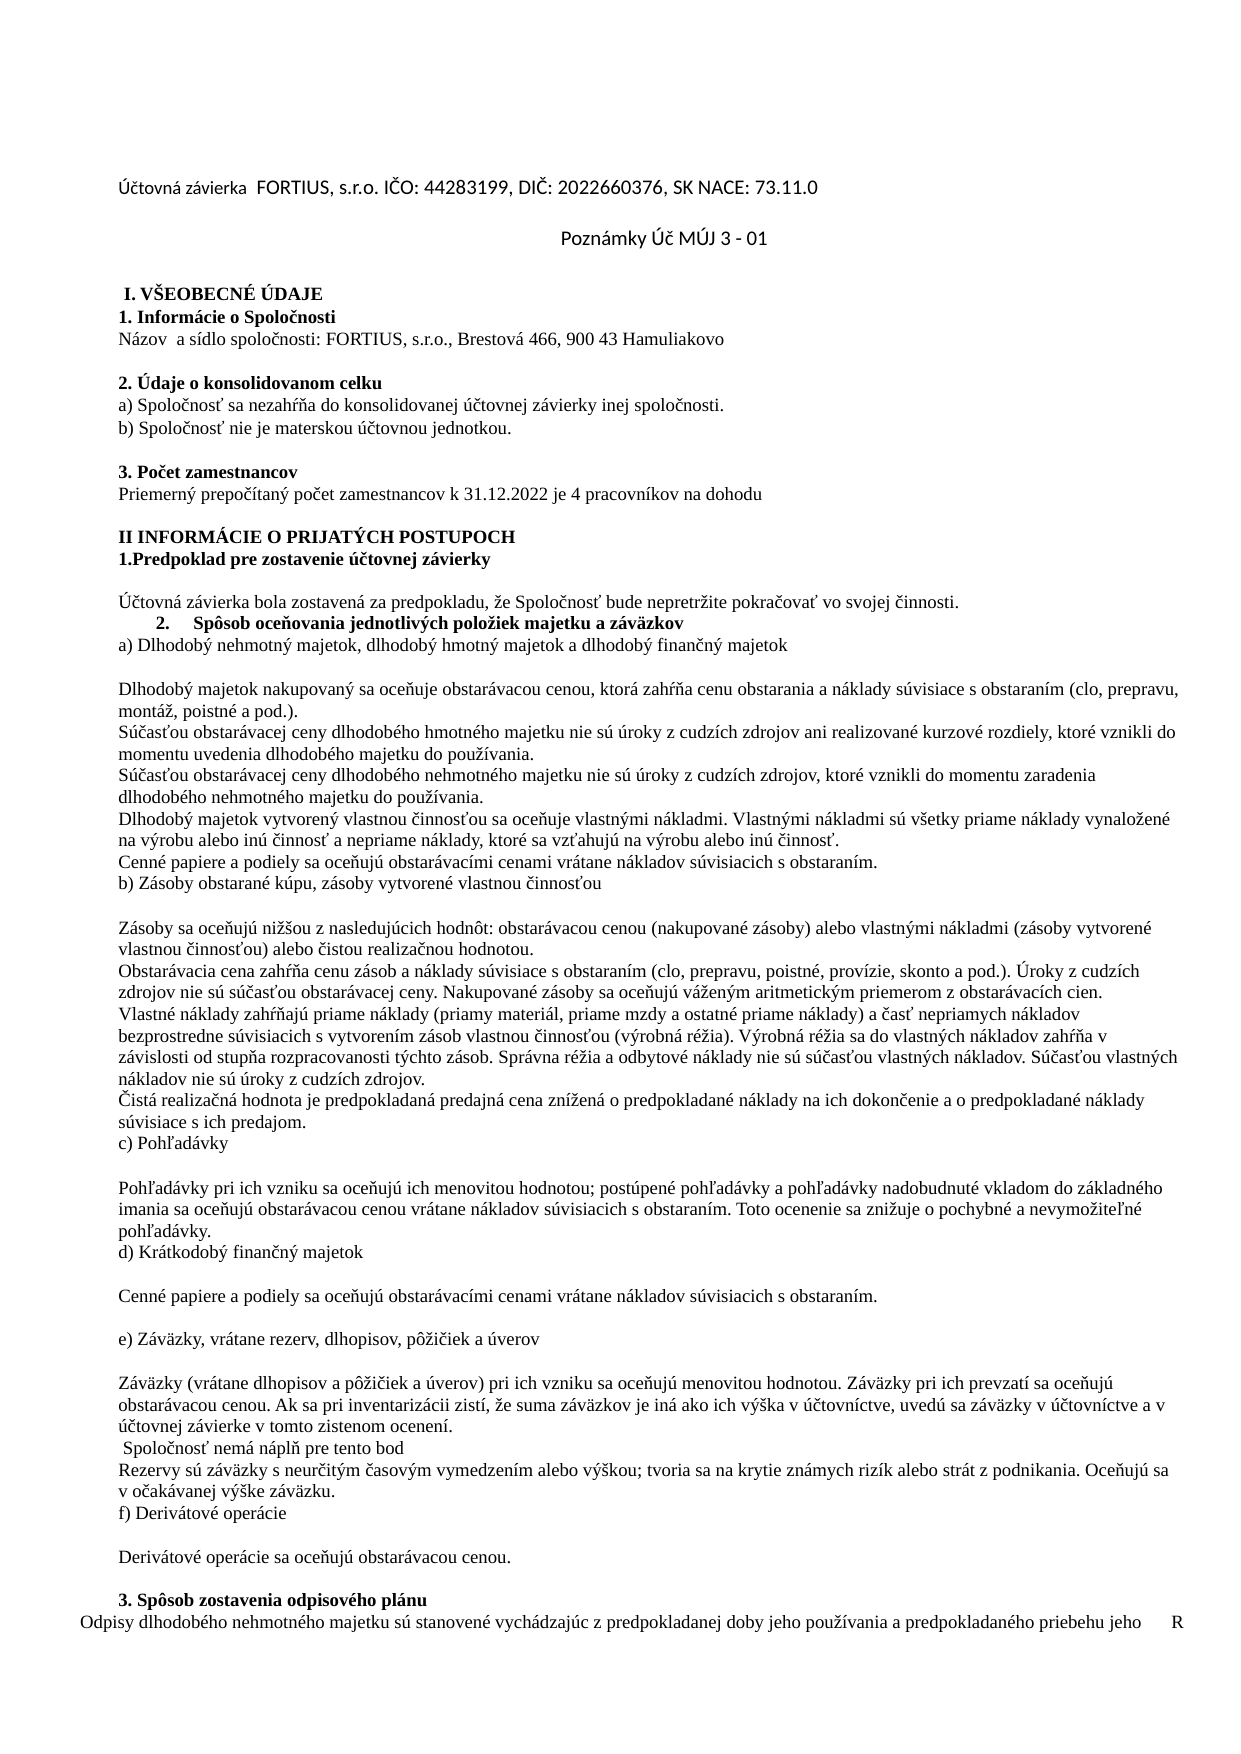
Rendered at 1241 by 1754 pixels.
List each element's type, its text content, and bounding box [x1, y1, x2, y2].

text Súčasťou obstarávacej ceny dlhodobého nehmotného majetku nie sú úroky z cudzích zdrojov, ktoré vznikli do momentu zaradenia dlhodobého nehmotného majetku do používania. [118, 764, 1182, 807]
text 2. Údaje o konsolidovanom celku [118, 372, 1182, 394]
text Dlhodobý majetok nakupovaný sa oceňuje obstarávacou cenou, ktorá zahŕňa cenu obstarania a náklady súvisiace s obstaraním (clo, prepravu, montáž, poistné a pod.). [118, 678, 1182, 721]
text Priemerný prepočítaný počet zamestnancov k 31.12.2022 je 4 pracovníkov na dohodu [118, 483, 1182, 504]
text Súčasťou obstarávacej ceny dlhodobého hmotného majetku nie sú úroky z cudzích zdrojov ani realizované kurzové rozdiely, ktoré vznikli do momentu uvedenia dlhodobého majetku do používania. [118, 721, 1182, 764]
text Spoločnosť nemá náplň pre tento bod [118, 1437, 1182, 1458]
text Zásoby sa oceňujú nižšou z nasledujúcich hodnôt: obstarávacou cenou (nakupované zásoby) alebo vlastnými nákladmi (zásoby vytvorené vlastnou činnosťou) alebo čistou realizačnou hodnotou. [118, 917, 1182, 960]
text 1.Predpoklad pre zostavenie účtovnej závierky [118, 547, 1182, 569]
text 3. Spôsob zostavenia odpisového plánu [118, 1589, 1182, 1611]
text Vlastné náklady zahŕňajú priame náklady (priamy materiál, priame mzdy a ostatné priame náklady) a časť nepriamych nákladov bezprostredne súvisiacich s vytvorením zásob vlastnou činnosťou (výrobná réžia). Výrobná réžia sa do vlastných nákladov zahŕňa v závislosti od stupňa rozpracovanosti týchto zásob. Správna réžia a odbytové náklady nie sú súčasťou vlastných nákladov. Súčasťou vlastných nákladov nie sú úroky z cudzích zdrojov. [118, 1003, 1182, 1089]
text I. VŠEOBECNÉ ÚDAJE [118, 276, 1182, 306]
text II INFORMÁCIE O PRIJATÝCH POSTUPOCH [118, 526, 1182, 547]
text 3. Počet zamestnancov [118, 461, 1182, 483]
text Pohľadávky pri ich vzniku sa oceňujú ich menovitou hodnotou; postúpené pohľadávky a pohľadávky nadobudnuté vkladom do základného imania sa oceňujú obstarávacou cenou vrátane nákladov súvisiacich s obstaraním. Toto ocenenie sa znižuje o pochybné a nevymožiteľné pohľadávky. [118, 1177, 1182, 1241]
text Derivátové operácie sa oceňujú obstarávacou cenou. [118, 1546, 1182, 1568]
text Účtovná závierka bola zostavená za predpokladu, že Spoločnosť bude nepretržite pokračovať vo svojej činnosti. [118, 591, 1182, 612]
text Dlhodobý majetok vytvorený vlastnou činnosťou sa oceňuje vlastnými nákladmi. Vlastnými nákladmi sú všetky priame náklady vynaložené na výrobu alebo inú činnosť a nepriame náklady, ktoré sa vzťahujú na výrobu alebo inú činnosť. [118, 807, 1182, 851]
text Záväzky (vrátane dlhopisov a pôžičiek a úverov) pri ich vzniku sa oceňujú menovitou hodnotou. Záväzky pri ich prevzatí sa oceňujú obstarávacou cenou. Ak sa pri inventarizácii zistí, že suma záväzkov je iná ako ich výška v účtovníctve, uvedú sa záväzky v účtovníctve a v účtovnej závierke v tomto zistenom ocenení. [118, 1372, 1182, 1437]
list a) Spoločnosť sa nezahŕňa do konsolidovanej účtovnej závierky inej spoločnosti. [118, 394, 1182, 415]
text Cenné papiere a podiely sa oceňujú obstarávacími cenami vrátane nákladov súvisiacich s obstaraním. [118, 851, 1182, 872]
list b) Spoločnosť nie je materskou účtovnou jednotkou. [118, 417, 1182, 438]
list c) Pohľadávky [118, 1132, 1182, 1154]
list e) Záväzky, vrátane rezerv, dlhopisov, pôžičiek a úverov [118, 1328, 1182, 1349]
text 1. Informácie o Spoločnosti [118, 306, 1182, 328]
table_header Odpisy dlhodobého nehmotného majetku sú stanovené vychádzajúc z predpokladanej doby jeho používania a predpokladaného priebehu jeho [69, 1611, 1160, 1632]
text Názov a sídlo spoločnosti: FORTIUS, s.r.o., Brestová 466, 900 43 Hamuliakovo [118, 328, 1182, 349]
list a) Dlhodobý nehmotný majetok, dlhodobý hmotný majetok a dlhodobý finančný majetok [118, 634, 1182, 655]
list Spôsob oceňovania jednotlivých položiek majetku a záväzkov [156, 612, 1182, 634]
list d) Krátkodobý finančný majetok [118, 1241, 1182, 1263]
text Účtovná závierka FORTIUS, s.r.o. IČO: 44283199, DIČ: 2022660376, SK NACE: 73.11.0 [118, 174, 1182, 199]
text Obstarávacia cena zahŕňa cenu zásob a náklady súvisiace s obstaraním (clo, prepravu, poistné, provízie, skonto a pod.). Úroky z cudzích zdrojov nie sú súčasťou obstarávacej ceny. Nakupované zásoby sa oceňujú váženým aritmetickým priemerom z obstarávacích cien. [118, 960, 1182, 1003]
table_header R [1160, 1611, 1184, 1632]
text Poznámky Úč MÚJ 3 - 01 [118, 225, 1182, 250]
text Cenné papiere a podiely sa oceňujú obstarávacími cenami vrátane nákladov súvisiacich s obstaraním. [118, 1284, 1182, 1306]
text Čistá realizačná hodnota je predpokladaná predajná cena znížená o predpokladané náklady na ich dokončenie a o predpokladané náklady súvisiace s ich predajom. [118, 1089, 1182, 1132]
text Rezervy sú záväzky s neurčitým časovým vymedzením alebo výškou; tvoria sa na krytie známych rizík alebo strát z podnikania. Oceňujú sa v očakávanej výške záväzku. [118, 1458, 1182, 1502]
list b) Zásoby obstarané kúpu, zásoby vytvorené vlastnou činnosťou [118, 872, 1182, 894]
list f) Derivátové operácie [118, 1502, 1182, 1523]
